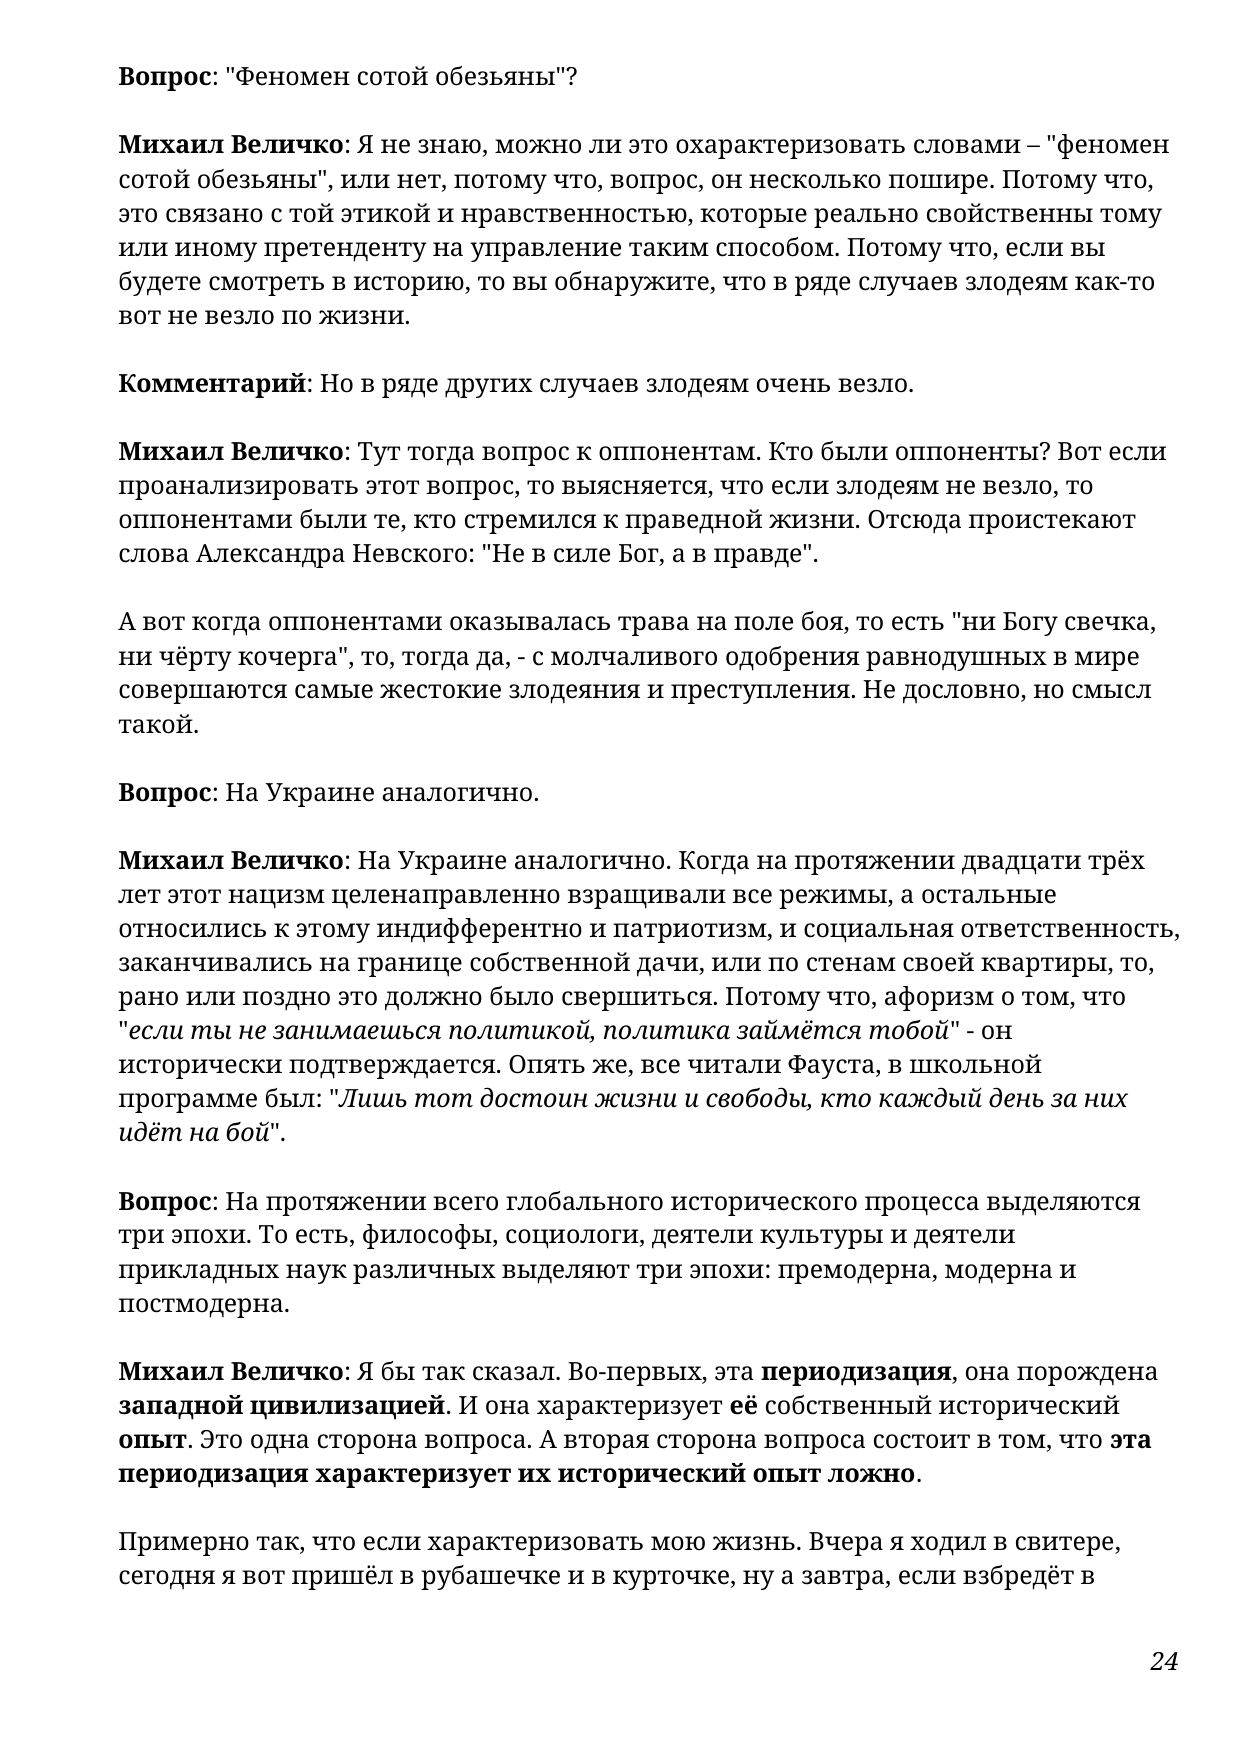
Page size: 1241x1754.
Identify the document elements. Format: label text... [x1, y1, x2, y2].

text Вопрос: "Феномен сотой обезьяны"? [118, 59, 1181, 93]
text Михаил Величко: Я бы так сказал. Во-первых, эта периодизация, она порождена западной цивилизацией. И она характеризует её собственный исторический опыт. Это одна сторона вопроса. А вторая сторона вопроса состоит в том, что эта периодизация характеризует их исторический опыт ложно. [118, 1353, 1181, 1490]
text Вопрос: На Украине аналогично. [118, 774, 1181, 808]
text Вопрос: На протяжении всего глобального исторического процесса выделяются три эпохи. То есть, философы, социологи, деятели культуры и деятели прикладных наук различных выделяют три эпохи: премодерна, модерна и постмодерна. [118, 1183, 1181, 1319]
text Михаил Величко: Тут тогда вопрос к оппонентам. Кто были оппоненты? Вот если проанализировать этот вопрос, то выясняется, что если злодеям не везло, то оппонентами были те, кто стремился к праведной жизни. Отсюда проистекают слова Александра Невского: "Не в силе Бог, а в правде". [118, 434, 1181, 570]
text Михаил Величко: Я не знаю, можно ли это охарактеризовать словами – "феномен сотой обезьяны", или нет, потому что, вопрос, он несколько пошире. Потому что, это связано с той этикой и нравственностью, которые реально свойственны тому или иному претенденту на управление таким способом. Потому что, если вы будете смотреть в историю, то вы обнаружите, что в ряде случаев злодеям как-то вот не везло по жизни. [118, 127, 1181, 332]
text Михаил Величко: На Украине аналогично. Когда на протяжении двадцати трёх лет этот нацизм целенаправленно взращивали все режимы, а остальные относились к этому индифферентно и патриотизм, и социальная ответственность, заканчивались на границе собственной дачи, или по стенам своей квартиры, то, рано или поздно это должно было свершиться. Потому что, афоризм о том, что "если ты не занимаешься политикой, политика займётся тобой" - он исторически подтверждается. Опять же, все читали Фауста, в школьной программе был: "Лишь тот достоин жизни и свободы, кто каждый день за них идёт на бой". [118, 842, 1181, 1149]
text Примерно так, что если характеризовать мою жизнь. Вчера я ходил в свитере, сегодня я вот пришёл в рубашечке и в курточке, ну а завтра, если взбредёт в [118, 1524, 1181, 1592]
text Комментарий: Но в ряде других случаев злодеям очень везло. [118, 366, 1181, 400]
text А вот когда оппонентами оказывалась трава на поле боя, то есть "ни Богу свечка, ни чёрту кочерга", то, тогда да, - с молчаливого одобрения равнодушных в мире совершаются самые жестокие злодеяния и преступления. Не дословно, но смысл такой. [118, 604, 1181, 740]
